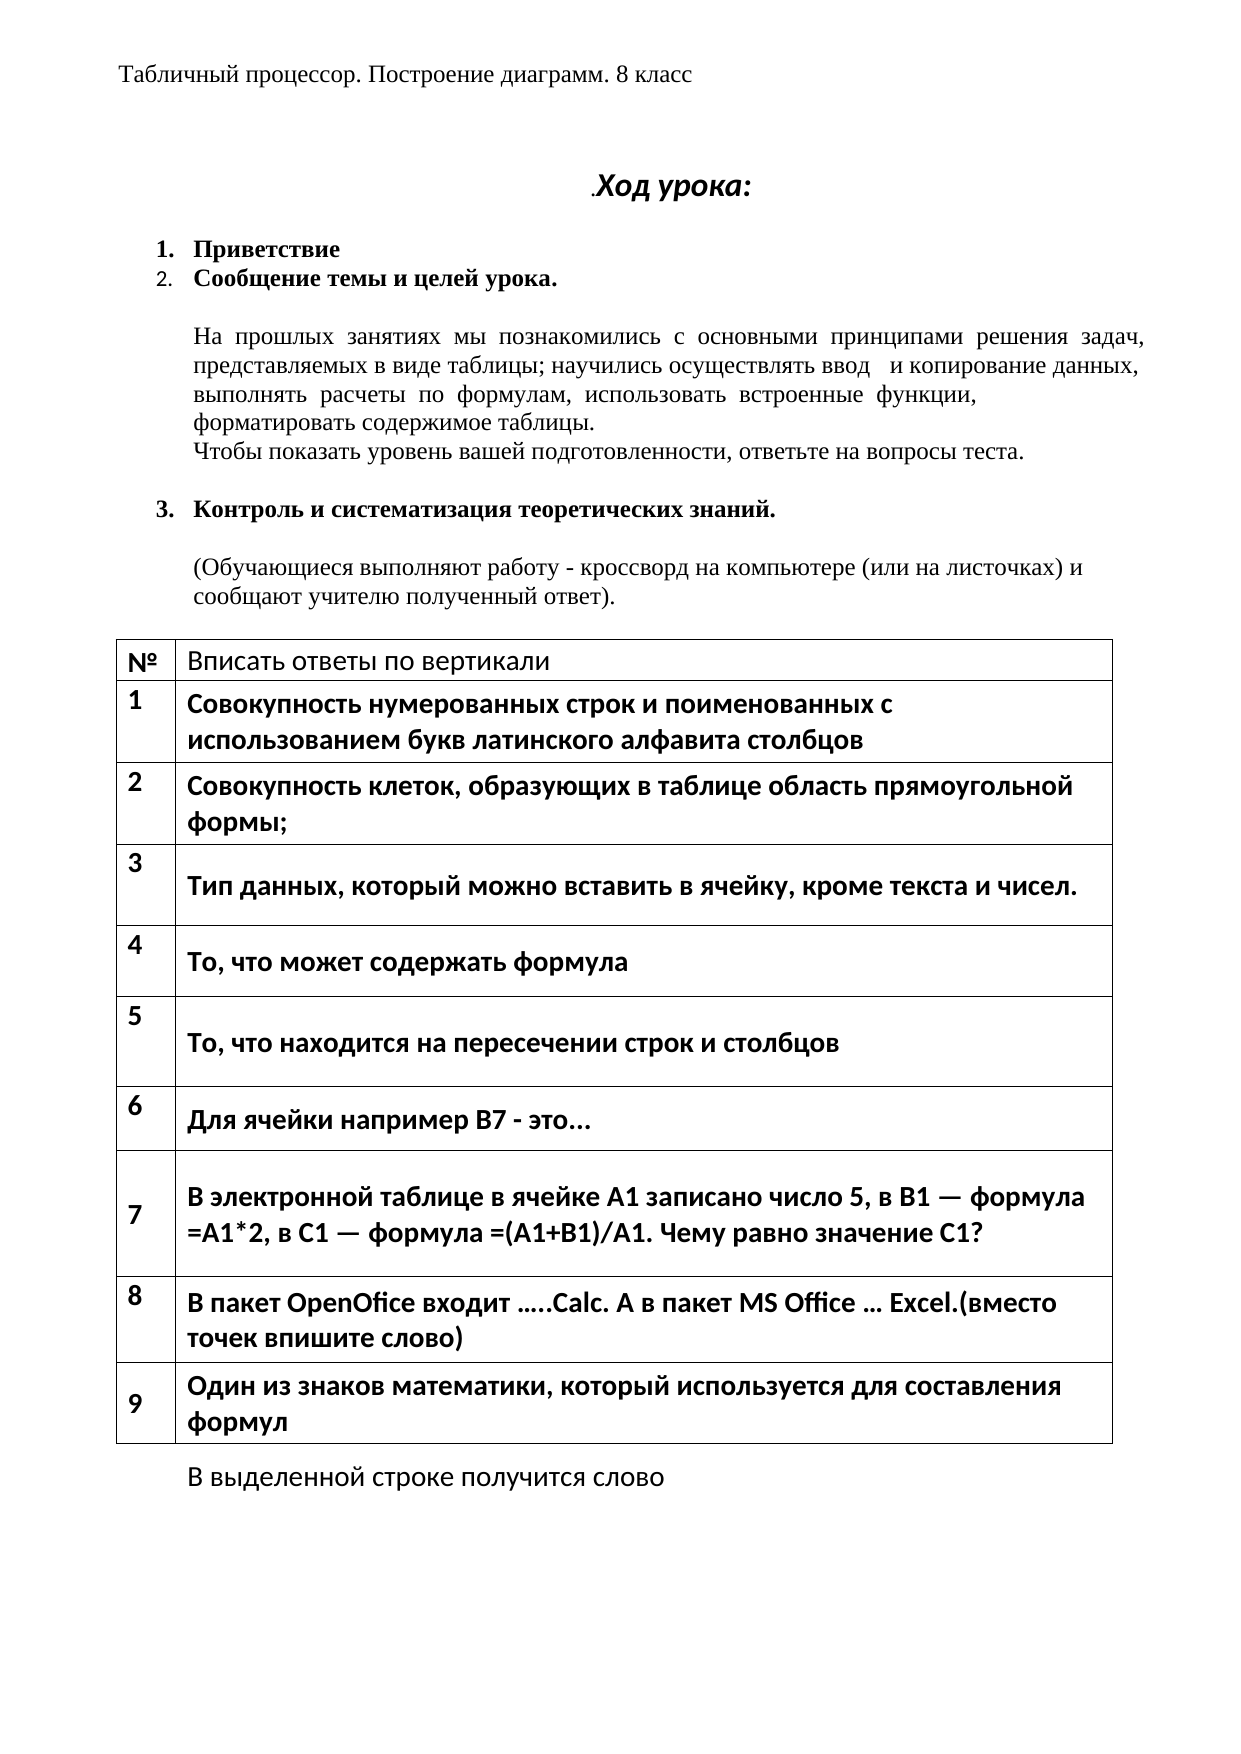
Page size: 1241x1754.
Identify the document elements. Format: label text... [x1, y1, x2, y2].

table_header № [117, 640, 175, 680]
text .Ход урока: [193, 164, 1152, 205]
table_cell Тип данных, который можно вставить в ячейку, кроме текста и чисел. [176, 845, 1112, 925]
table_cell Совокупность нумерованных строк и поименованных с использованием букв латинского алфавита столбцов [176, 681, 1112, 762]
table_cell 2 [117, 763, 175, 843]
table_cell То, что находится на пересечении строк и столбцов [176, 997, 1112, 1086]
table_cell 5 [117, 997, 175, 1086]
list Контроль и систематизация теоретических знаний. [156, 494, 1152, 523]
table_cell 9 [117, 1363, 175, 1443]
list Сообщение темы и целей урока. [156, 263, 1152, 292]
list Приветствие [156, 234, 1152, 263]
table_cell 4 [117, 926, 175, 996]
table_cell 7 [117, 1151, 175, 1276]
table_cell 8 [117, 1277, 175, 1362]
table_cell Совокупность клеток, образующих в таблице область прямоугольной формы; [176, 763, 1112, 843]
table_cell Один из знаков математики, который используется для составления формул [176, 1363, 1112, 1443]
text На прошлых занятиях мы познакомились с основными принципами решения задач, представляемых в виде таблицы; научились осуществлять ввод и копирование данных, выполнять расчеты по формулам, использовать встроенные функции, форматировать содержимое таблицы. Чтобы показать уровень вашей подготовленности, ответьте на вопросы теста. [193, 321, 1152, 465]
table_cell В выделенной строке получится слово [176, 1444, 1113, 1507]
table_header Вписать ответы по вертикали [176, 640, 1112, 680]
table_cell [116, 1444, 176, 1507]
table_cell 1 [117, 681, 175, 762]
table_cell 6 [117, 1087, 175, 1150]
text (Обучающиеся выполняют работу - кроссворд на компьютере (или на листочках) и сообщают учителю полученный ответ). [193, 552, 1152, 609]
table_cell То, что может содержать формула [176, 926, 1112, 996]
table_cell В электронной таблице в ячейке A1 записано число 5, в B1 — формула =А1*2, в C1 — формула =(А1+В1)/А1. Чему равно значение С1? [176, 1151, 1112, 1276]
table_cell В пакет OpenOfice входит …..Calc. А в пакет MS Office … Excel.(вместо точек впишите слово) [176, 1277, 1112, 1362]
table_cell 3 [117, 845, 175, 925]
table_cell Для ячейки например В7 - это... [176, 1087, 1112, 1150]
